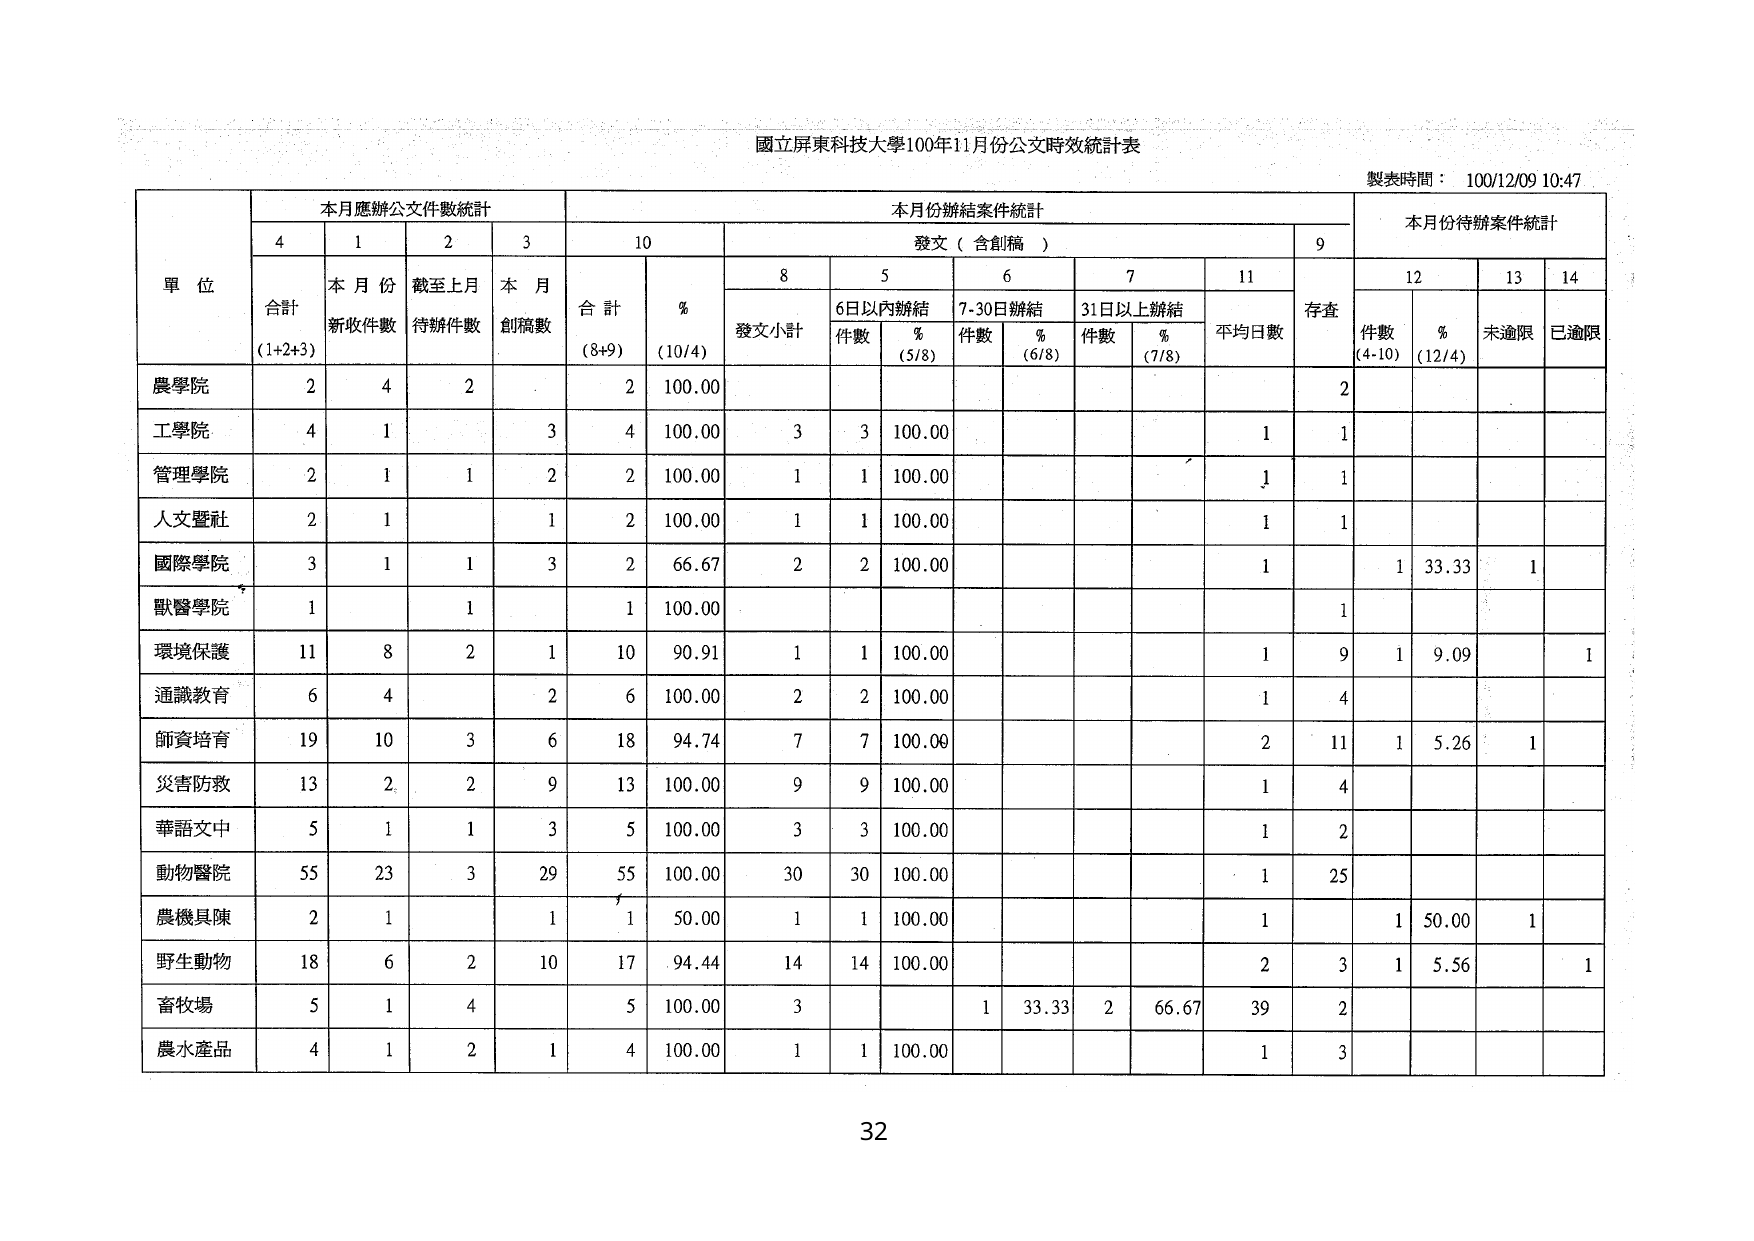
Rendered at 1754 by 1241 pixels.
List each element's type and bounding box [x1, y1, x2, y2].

picture [118, 118, 1635, 1092]
